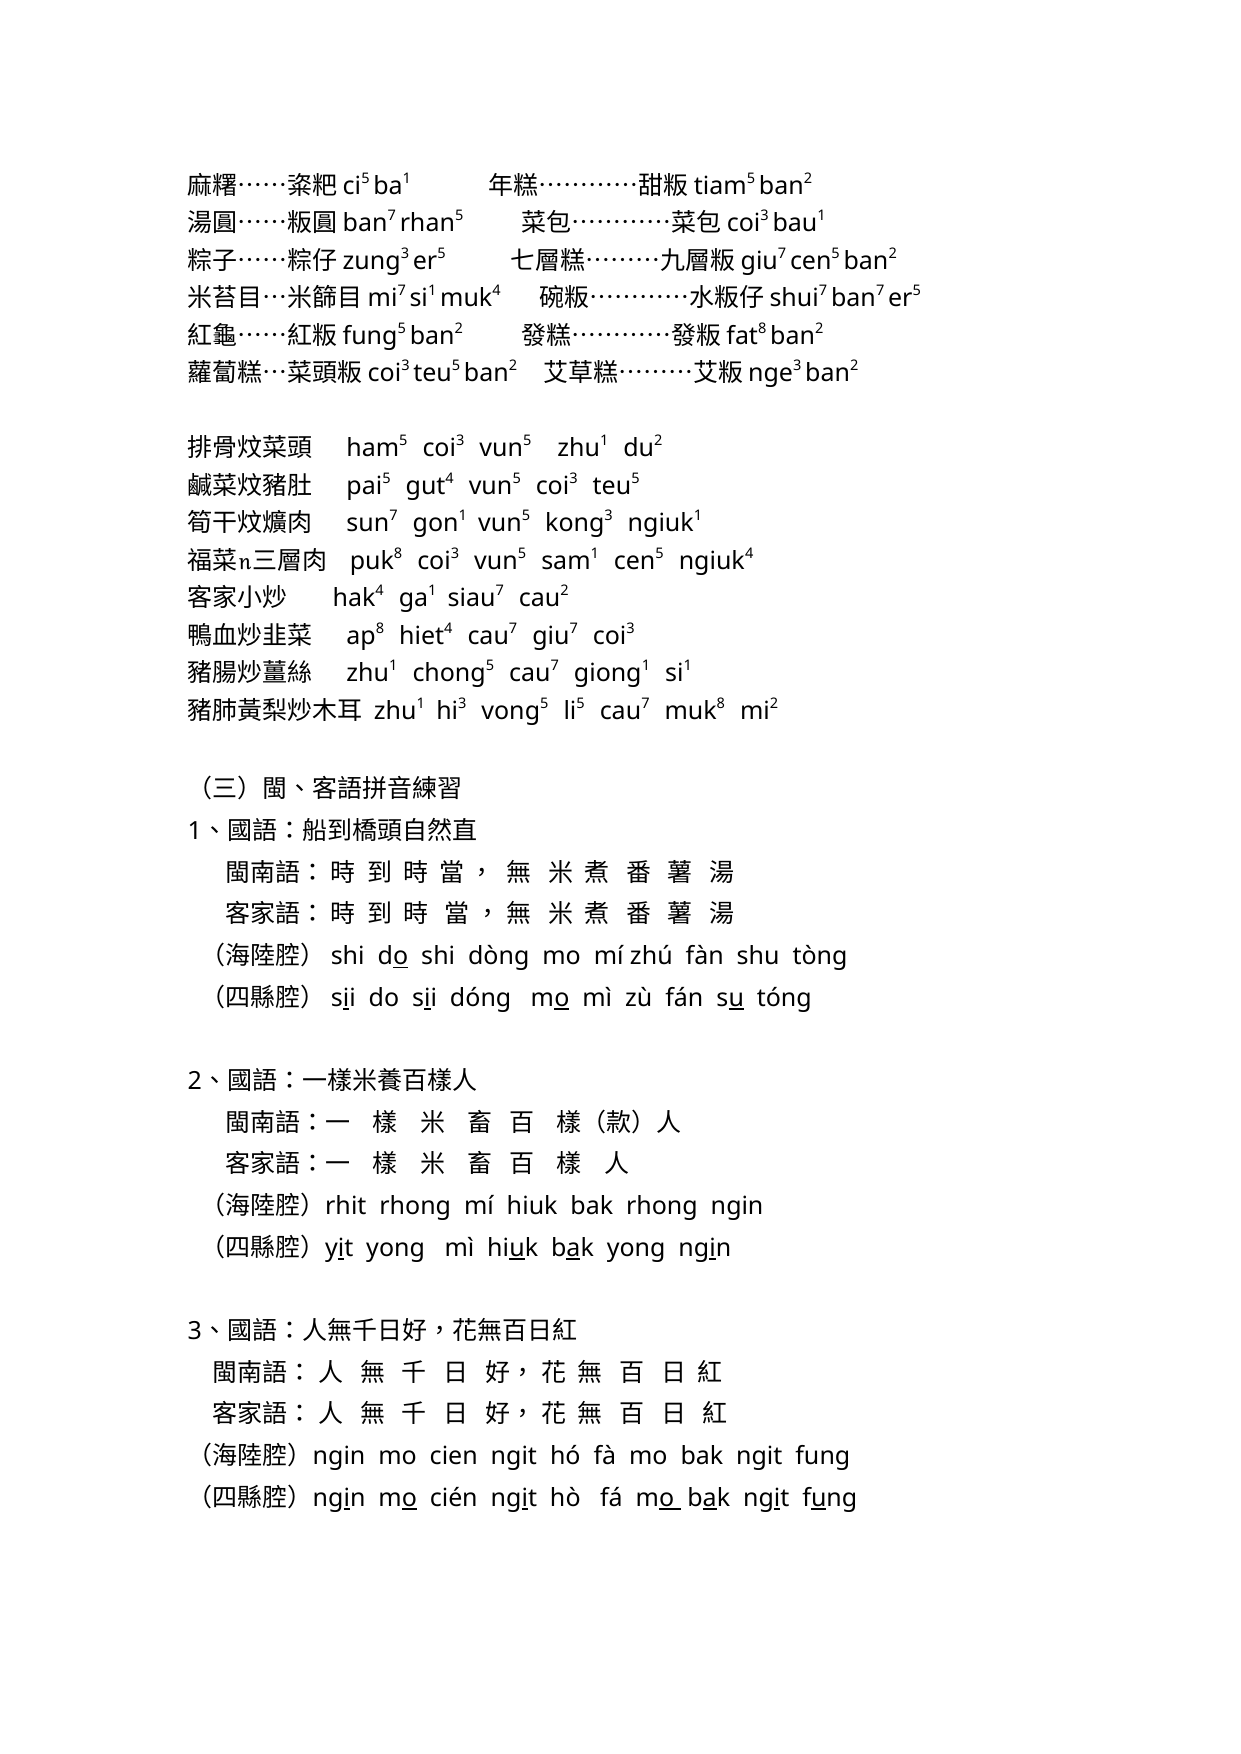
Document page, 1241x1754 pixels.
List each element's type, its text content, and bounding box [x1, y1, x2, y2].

text 鴨血炒韭菜 ap8 hiet4 cau7 giu7 coi3 [187, 614, 1053, 652]
text 鹹菜炆豬肚 pai5 gut4 vun5 coi3 teu5 [187, 464, 1053, 502]
text 客家語： 時 到 時 當 ， 無 米 煮 番 薯 湯 [187, 889, 1053, 931]
text 粽子……粽仔zung3 er5 七層糕………九層粄giu7 cen5 ban2 [187, 239, 1053, 277]
text 紅龜……紅粄fung5 ban2 發糕…………發粄fat8 ban2 [187, 314, 1053, 352]
text 湯圓……粄圓ban7 rhan5 菜包…………菜包coi3 bau1 [187, 202, 1053, 239]
text 閩南語： 人 無 千 日 好， 花 無 百 日 紅 [187, 1348, 1053, 1389]
text 客家語：一 樣 米 畜 百 樣 人 [187, 1139, 1053, 1181]
text （四縣腔） sii do sii dóng mo mì zù fán su tóng [187, 973, 1053, 1014]
text 福菜三層肉 puk8 coi3 vun5 sam1 cen5 ngiuk4 [187, 539, 1053, 577]
text （海陸腔）rhit rhong mí hiuk bak rhong ngin [187, 1181, 1053, 1223]
text 豬肺黃梨炒木耳 zhu1 hi3 vong5 li5 cau7 muk8 mi2 [187, 689, 1053, 727]
text （四縣腔）yit yong mì hiuk bak yong ngin [187, 1223, 1053, 1264]
text 米苔目…米篩目mi7 si1 muk4 碗粄…………水粄仔shui7 ban7 er5 [187, 277, 1053, 314]
text 麻糬……粢粑ci5 ba1 年糕…………甜粄tiam5 ban2 [187, 164, 1053, 202]
text （三）閩、客語拼音練習 [187, 764, 1053, 806]
text 排骨炆菜頭 ham5 coi3 vun5 zhu1 du2 [187, 427, 1053, 464]
text 閩南語： 時 到 時 當 ， 無 米 煮 番 薯 湯 [187, 848, 1053, 889]
text 蘿蔔糕…菜頭粄coi3 teu5 ban2 艾草糕………艾粄nge3 ban2 [187, 352, 1053, 389]
text （海陸腔） shi do shi dòng mo mí zhú fàn shu tòng [187, 931, 1053, 973]
text 豬腸炒薑絲 zhu1 chong5 cau7 giong1 si1 [187, 652, 1053, 689]
text （海陸腔）ngin mo cien ngit hó fà mo bak ngit fung [187, 1431, 1053, 1473]
text （四縣腔）ngin mo cién ngit hò fá mo bak ngit fung [187, 1473, 1053, 1514]
text 3、國語：人無千日好，花無百日紅 [187, 1306, 1053, 1348]
text 閩南語：一 樣 米 畜 百 樣（款）人 [187, 1098, 1053, 1139]
text 2、國語：一樣米養百樣人 [187, 1056, 1053, 1098]
text 筍干炆爌肉 sun7 gon1 vun5 kong3 ngiuk1 [187, 502, 1053, 539]
text 1、國語：船到橋頭自然直 [187, 806, 1053, 848]
text 客家語： 人 無 千 日 好， 花 無 百 日 紅 [187, 1389, 1053, 1431]
text 客家小炒 hak4 ga1 siau7 cau2 [187, 577, 1053, 614]
